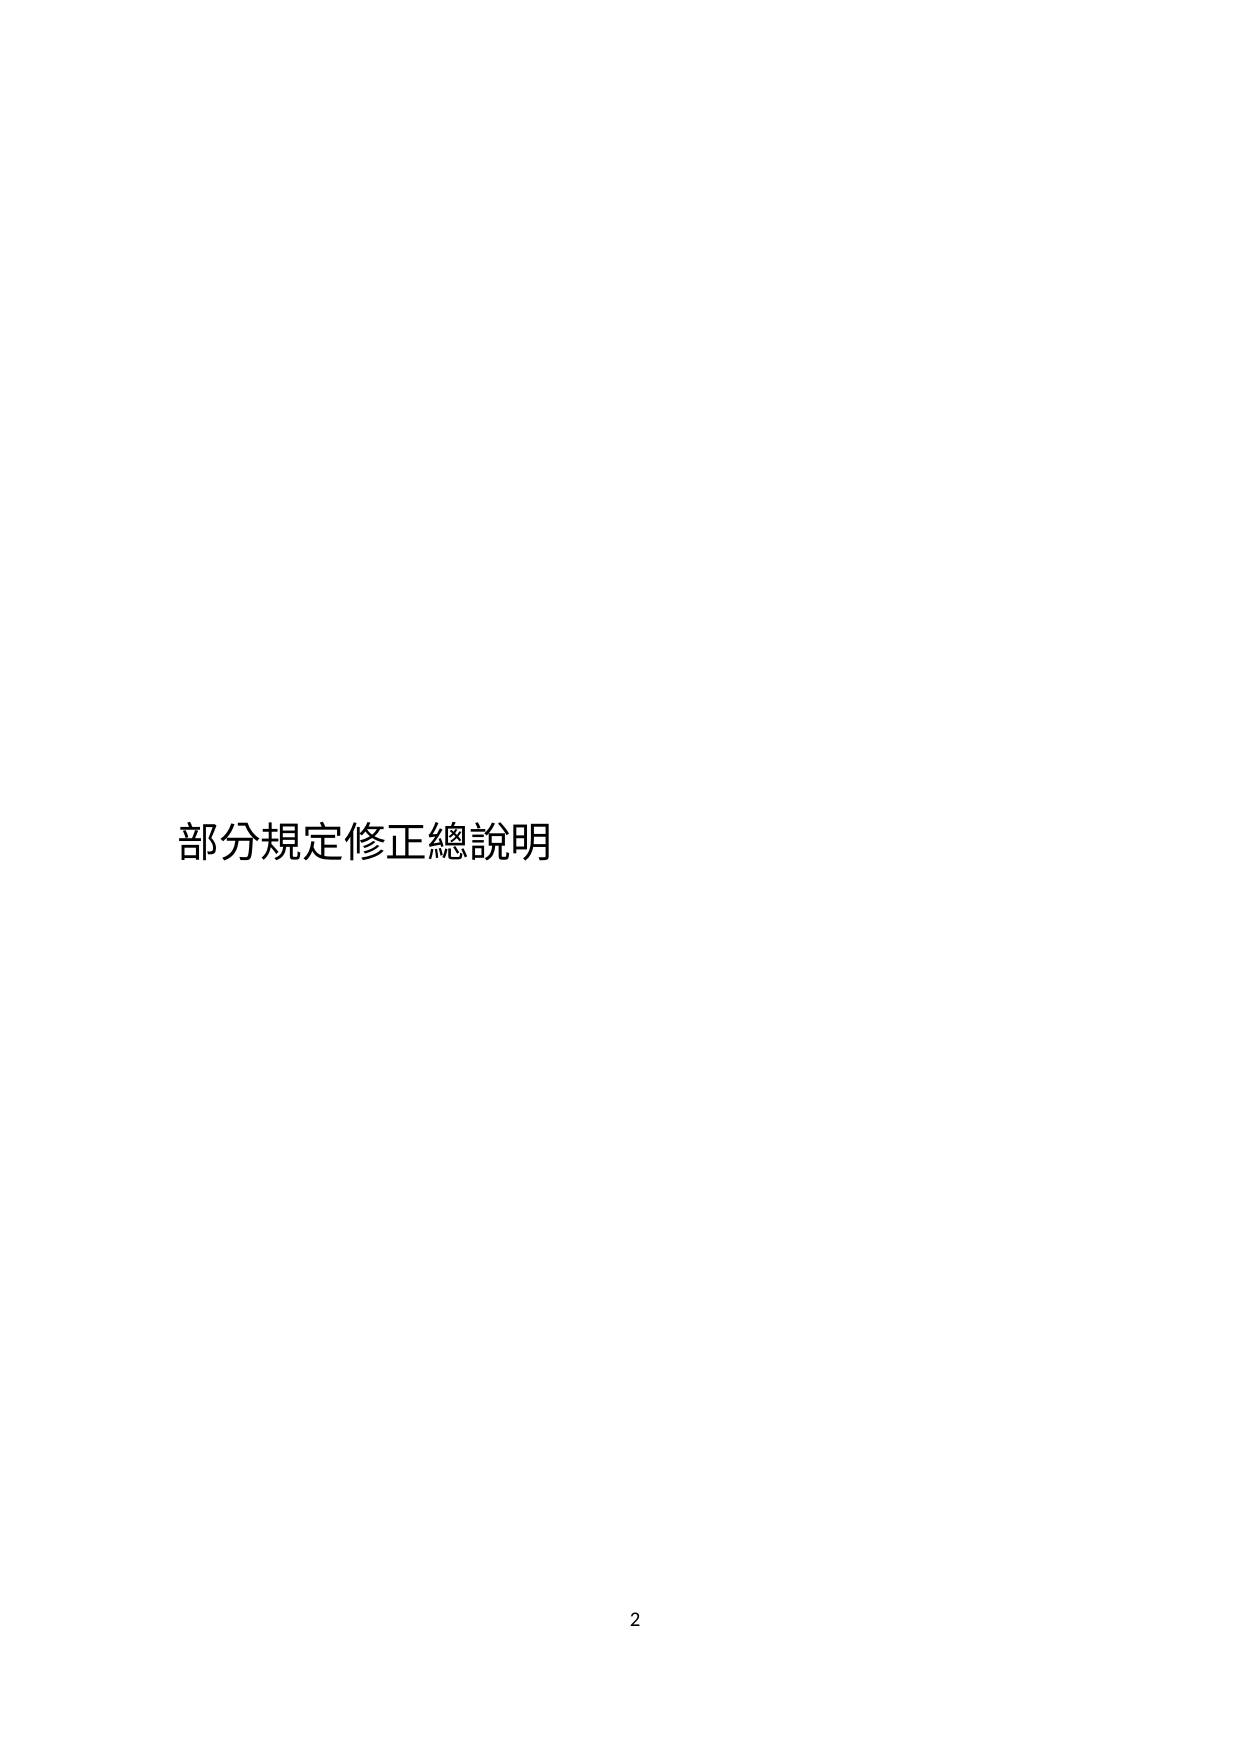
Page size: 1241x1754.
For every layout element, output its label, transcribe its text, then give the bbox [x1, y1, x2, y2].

text 部分規定修正總說明 [177, 809, 1092, 870]
